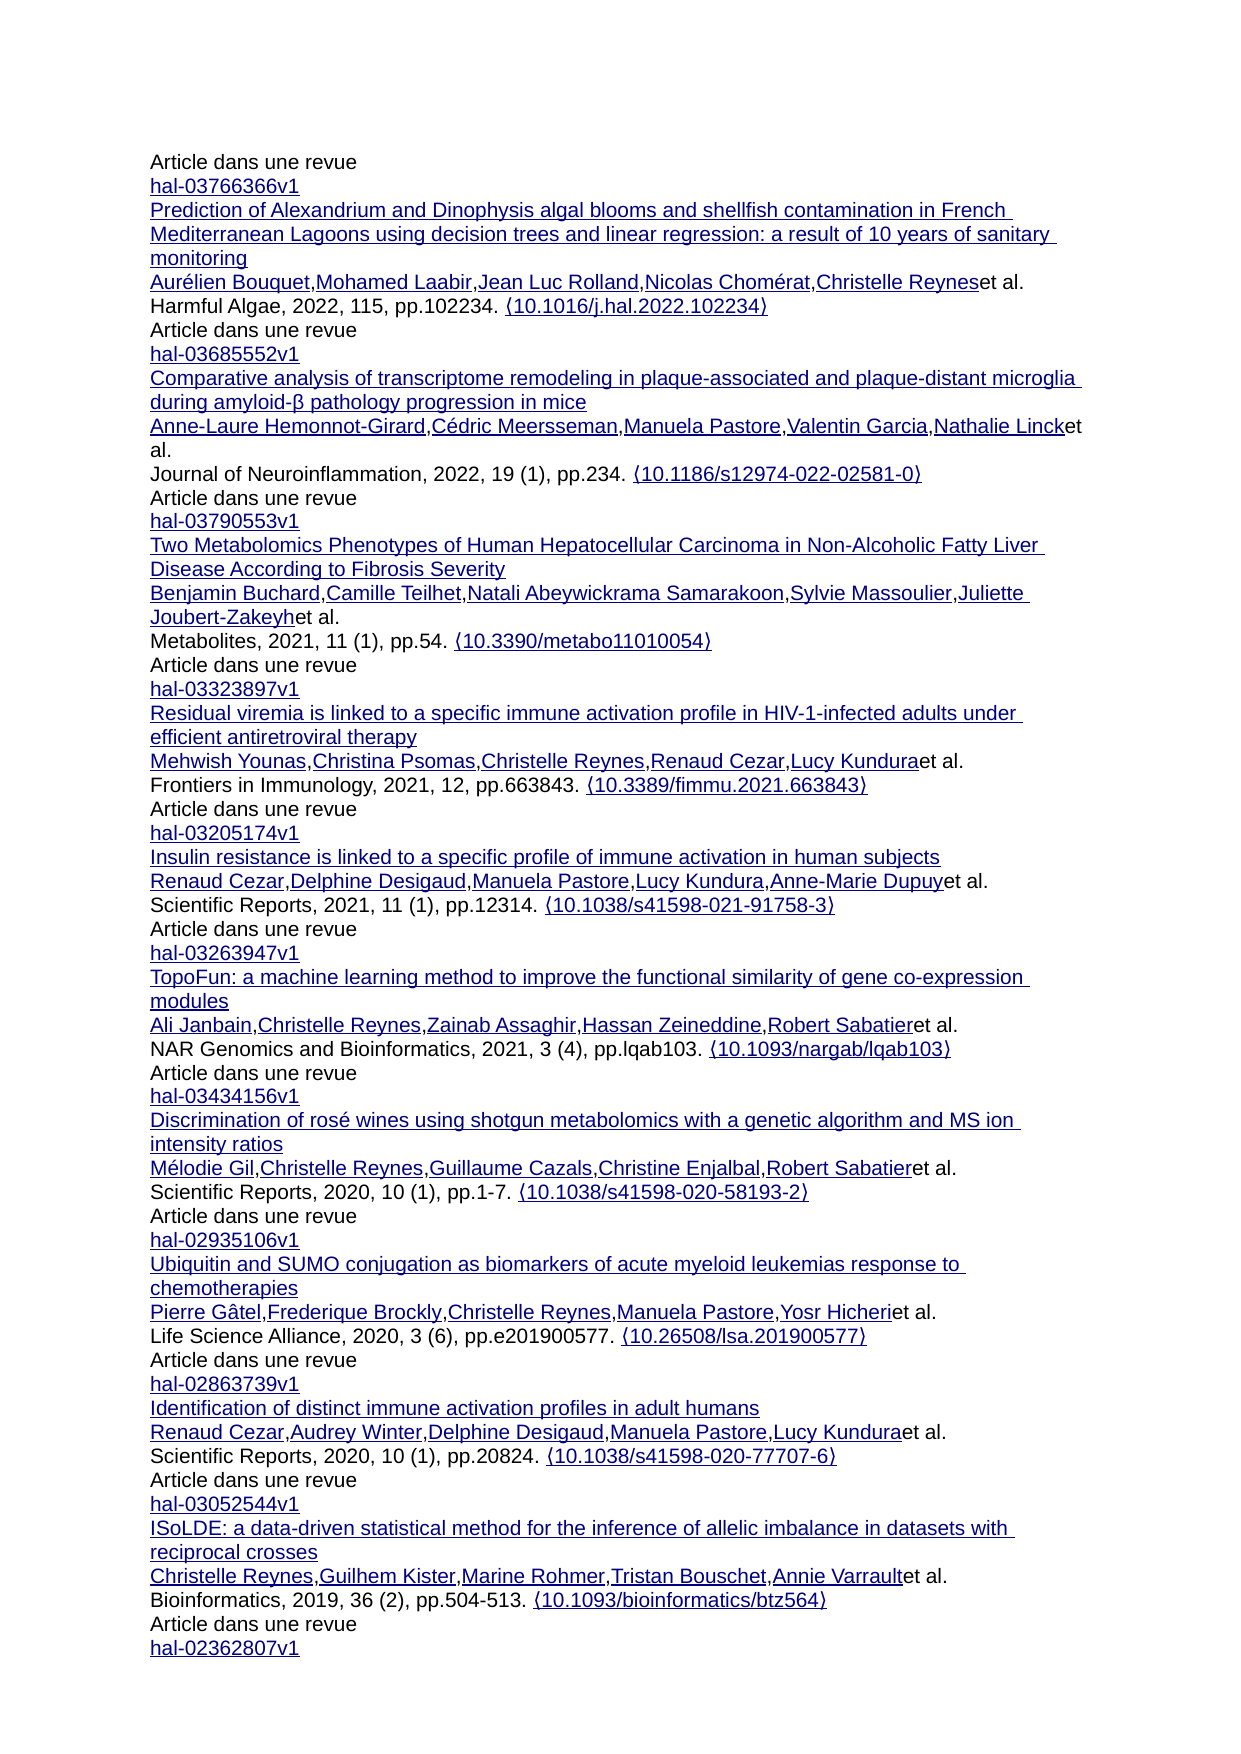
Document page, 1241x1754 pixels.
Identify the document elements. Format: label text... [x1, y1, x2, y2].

table_cell Discrimination of rosé wines using shotgun metabolomics with a genetic algorithm and MS ion intensity ratios Mélodie Gil,Christelle Reynes,Guillaume Cazals,Christine Enjalbal,Robert Sabatieret al. Scientific Reports, 2020, 10 (1), pp.1-7. ⟨10.1038/s41598-020-58193-2⟩ Article dans une revue hal-02935106v1 [150, 1108, 1090, 1252]
table_cell Residual viremia is linked to a specific immune activation profile in HIV-1-infected adults under efficient antiretroviral therapy Mehwish Younas,Christina Psomas,Christelle Reynes,Renaud Cezar,Lucy Kunduraet al. Frontiers in Immunology, 2021, 12, pp.663843. ⟨10.3389/fimmu.2021.663843⟩ Article dans une revue hal-03205174v1 [150, 701, 1090, 845]
table_cell Identification of distinct immune activation profiles in adult humans Renaud Cezar,Audrey Winter,Delphine Desigaud,Manuela Pastore,Lucy Kunduraet al. Scientific Reports, 2020, 10 (1), pp.20824. ⟨10.1038/s41598-020-77707-6⟩ Article dans une revue hal-03052544v1 [150, 1396, 1090, 1516]
table_cell ISoLDE: a data-driven statistical method for the inference of allelic imbalance in datasets with reciprocal crosses Christelle Reynes,Guilhem Kister,Marine Rohmer,Tristan Bouschet,Annie Varraultet al. Bioinformatics, 2019, 36 (2), pp.504-513. ⟨10.1093/bioinformatics/btz564⟩ Article dans une revue hal-02362807v1 [150, 1516, 1090, 1659]
table_cell TopoFun: a machine learning method to improve the functional similarity of gene co-expression modules Ali Janbain,Christelle Reynes,Zainab Assaghir,Hassan Zeineddine,Robert Sabatieret al. NAR Genomics and Bioinformatics, 2021, 3 (4), pp.lqab103. ⟨10.1093/nargab/lqab103⟩ Article dans une revue hal-03434156v1 [150, 965, 1090, 1108]
table_cell Insulin resistance is linked to a specific profile of immune activation in human subjects Renaud Cezar,Delphine Desigaud,Manuela Pastore,Lucy Kundura,Anne-Marie Dupuyet al. Scientific Reports, 2021, 11 (1), pp.12314. ⟨10.1038/s41598-021-91758-3⟩ Article dans une revue hal-03263947v1 [150, 845, 1090, 964]
table_cell Prediction of Alexandrium and Dinophysis algal blooms and shellfish contamination in French Mediterranean Lagoons using decision trees and linear regression: a result of 10 years of sanitary monitoring Aurélien Bouquet,Mohamed Laabir,Jean Luc Rolland,Nicolas Chomérat,Christelle Reyneset al. Harmful Algae, 2022, 115, pp.102234. ⟨10.1016/j.hal.2022.102234⟩ Article dans une revue hal-03685552v1 [150, 198, 1090, 366]
table_cell Ubiquitin and SUMO conjugation as biomarkers of acute myeloid leukemias response to chemotherapies Pierre Gâtel,Frederique Brockly,Christelle Reynes,Manuela Pastore,Yosr Hicheriet al. Life Science Alliance, 2020, 3 (6), pp.e201900577. ⟨10.26508/lsa.201900577⟩ Article dans une revue hal-02863739v1 [150, 1252, 1090, 1396]
table_cell Article dans une revue hal-03766366v1 [150, 150, 1090, 198]
table_cell Two Metabolomics Phenotypes of Human Hepatocellular Carcinoma in Non-Alcoholic Fatty Liver Disease According to Fibrosis Severity Benjamin Buchard,Camille Teilhet,Natali Abeywickrama Samarakoon,Sylvie Massoulier,Juliette Joubert-Zakeyhet al. Metabolites, 2021, 11 (1), pp.54. ⟨10.3390/metabo11010054⟩ Article dans une revue hal-03323897v1 [150, 533, 1090, 701]
table_cell Comparative analysis of transcriptome remodeling in plaque-associated and plaque-distant microglia during amyloid-β pathology progression in mice Anne-Laure Hemonnot-Girard,Cédric Meersseman,Manuela Pastore,Valentin Garcia,Nathalie Lincket al. Journal of Neuroinflammation, 2022, 19 (1), pp.234. ⟨10.1186/s12974-022-02581-0⟩ Article dans une revue hal-03790553v1 [150, 366, 1090, 533]
